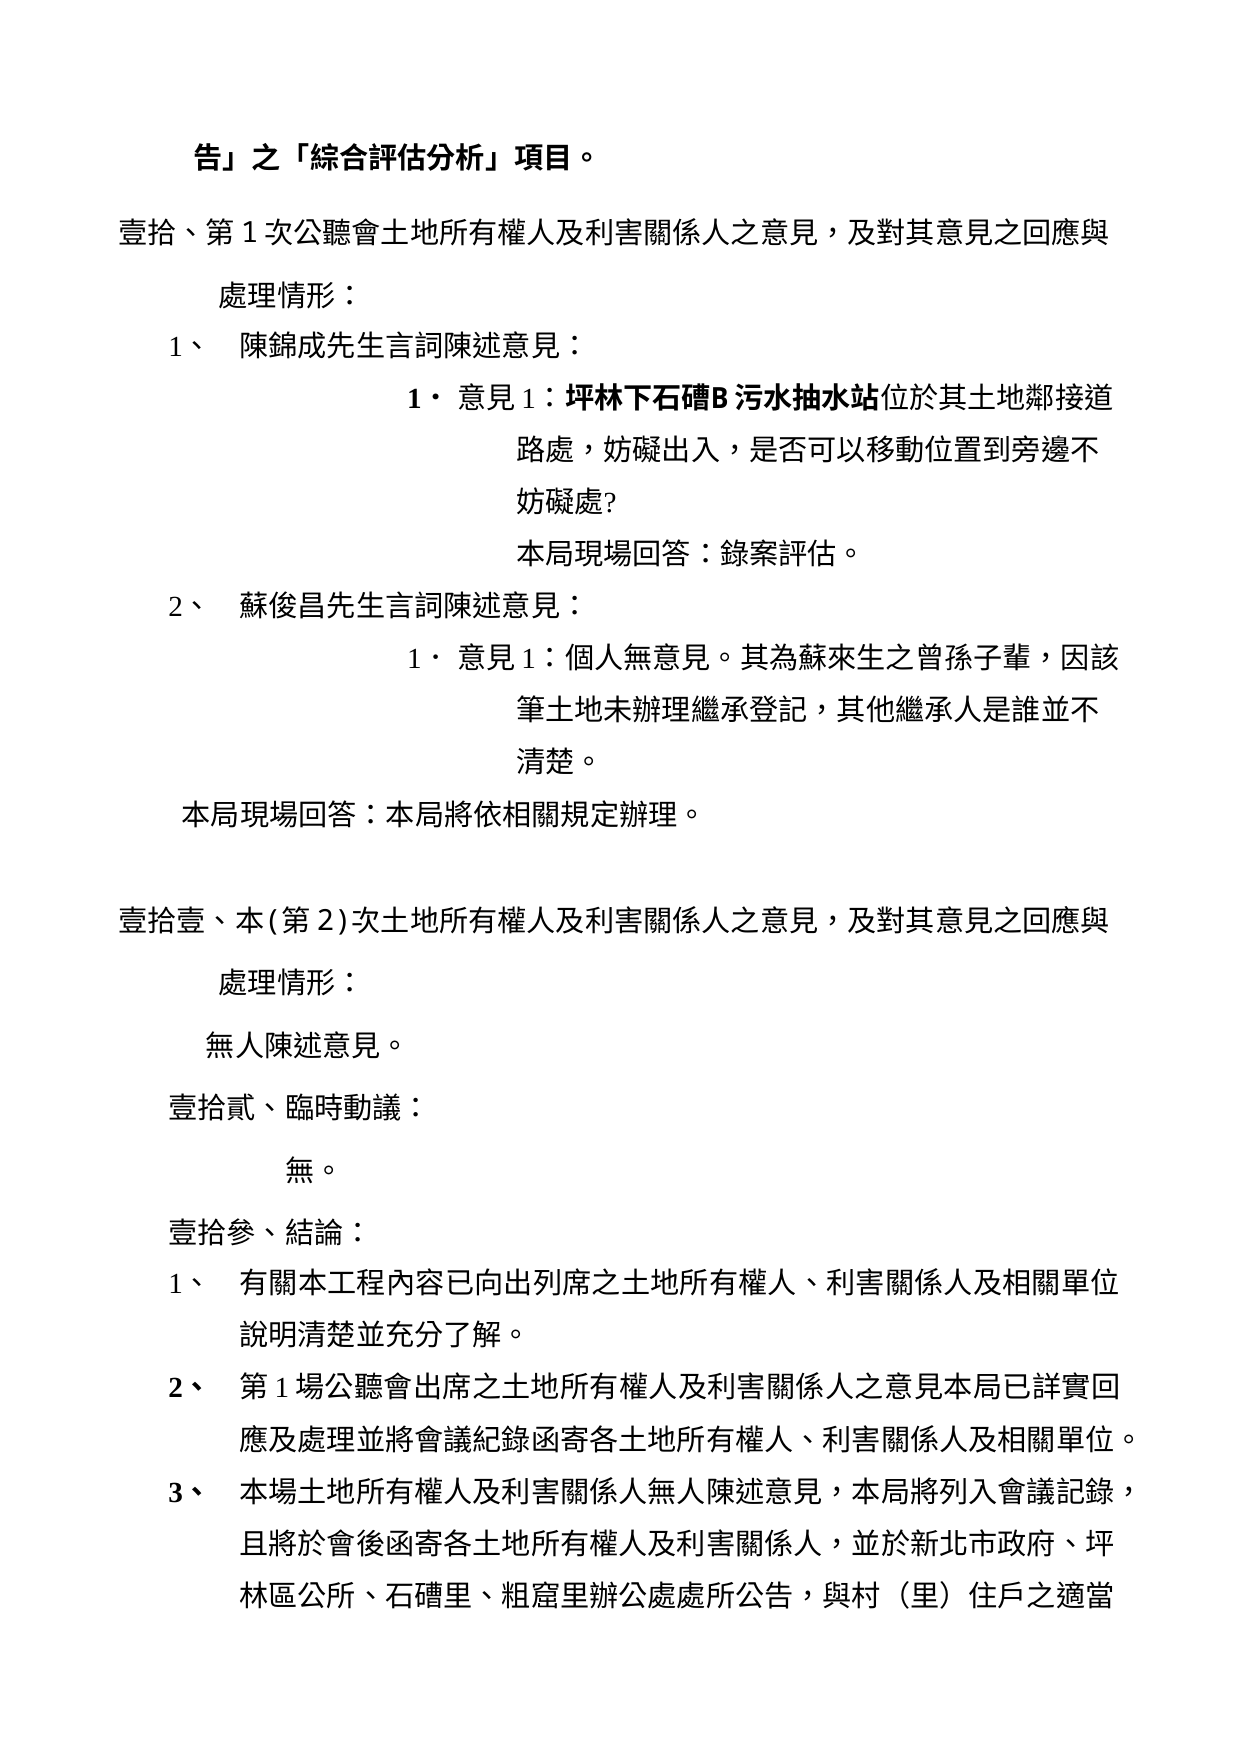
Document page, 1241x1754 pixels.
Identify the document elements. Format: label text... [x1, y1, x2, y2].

list 陳錦成先生言詞陳述意見： [168, 314, 1122, 367]
list 意見1：個人無意見。其為蘇來生之曾孫子輩，因該筆土地未辦理繼承登記，其他繼承人是誰並不清楚。 [407, 627, 1122, 783]
list 第1次公聽會土地所有權人及利害關係人之意見，及對其意見之回應與處理情形： [118, 189, 1122, 314]
text 本局現場回答：本局將依相關規定辦理。 [101, 783, 1122, 835]
list 結論： [168, 1189, 1122, 1252]
list 本(第2)次土地所有權人及利害關係人之意見，及對其意見之回應與處理情形： [118, 877, 1122, 1002]
text 無人陳述意見。 [118, 1002, 1122, 1064]
list 臨時動議： 無。 [168, 1064, 1122, 1189]
text 告」之「綜合評估分析」項目。 [193, 127, 1122, 179]
list 第1場公聽會出席之土地所有權人及利害關係人之意見本局已詳實回應及處理並將會議紀錄函寄各土地所有權人、利害關係人及相關單位。 [168, 1356, 1122, 1460]
list 蘇俊昌先生言詞陳述意見： [168, 575, 1122, 627]
list 本場土地所有權人及利害關係人無人陳述意見，本局將列入會議記錄，且將於會後函寄各土地所有權人及利害關係人，並於新北市政府、坪林區公所、石𥕢里、粗窟里辦公處處所公告，與村（里）住戶之適當公共位置與需用土地人(水利署)網站張貼公告周知。 [168, 1460, 1122, 1617]
list 有關本工程內容已向出列席之土地所有權人、利害關係人及相關單位說明清楚並充分了解。 [168, 1252, 1122, 1356]
list 意見1：坪林下石𥕢B污水抽水站位於其土地鄰接道路處，妨礙出入，是否可以移動位置到旁邊不妨礙處? 本局現場回答：錄案評估。 [407, 367, 1122, 575]
